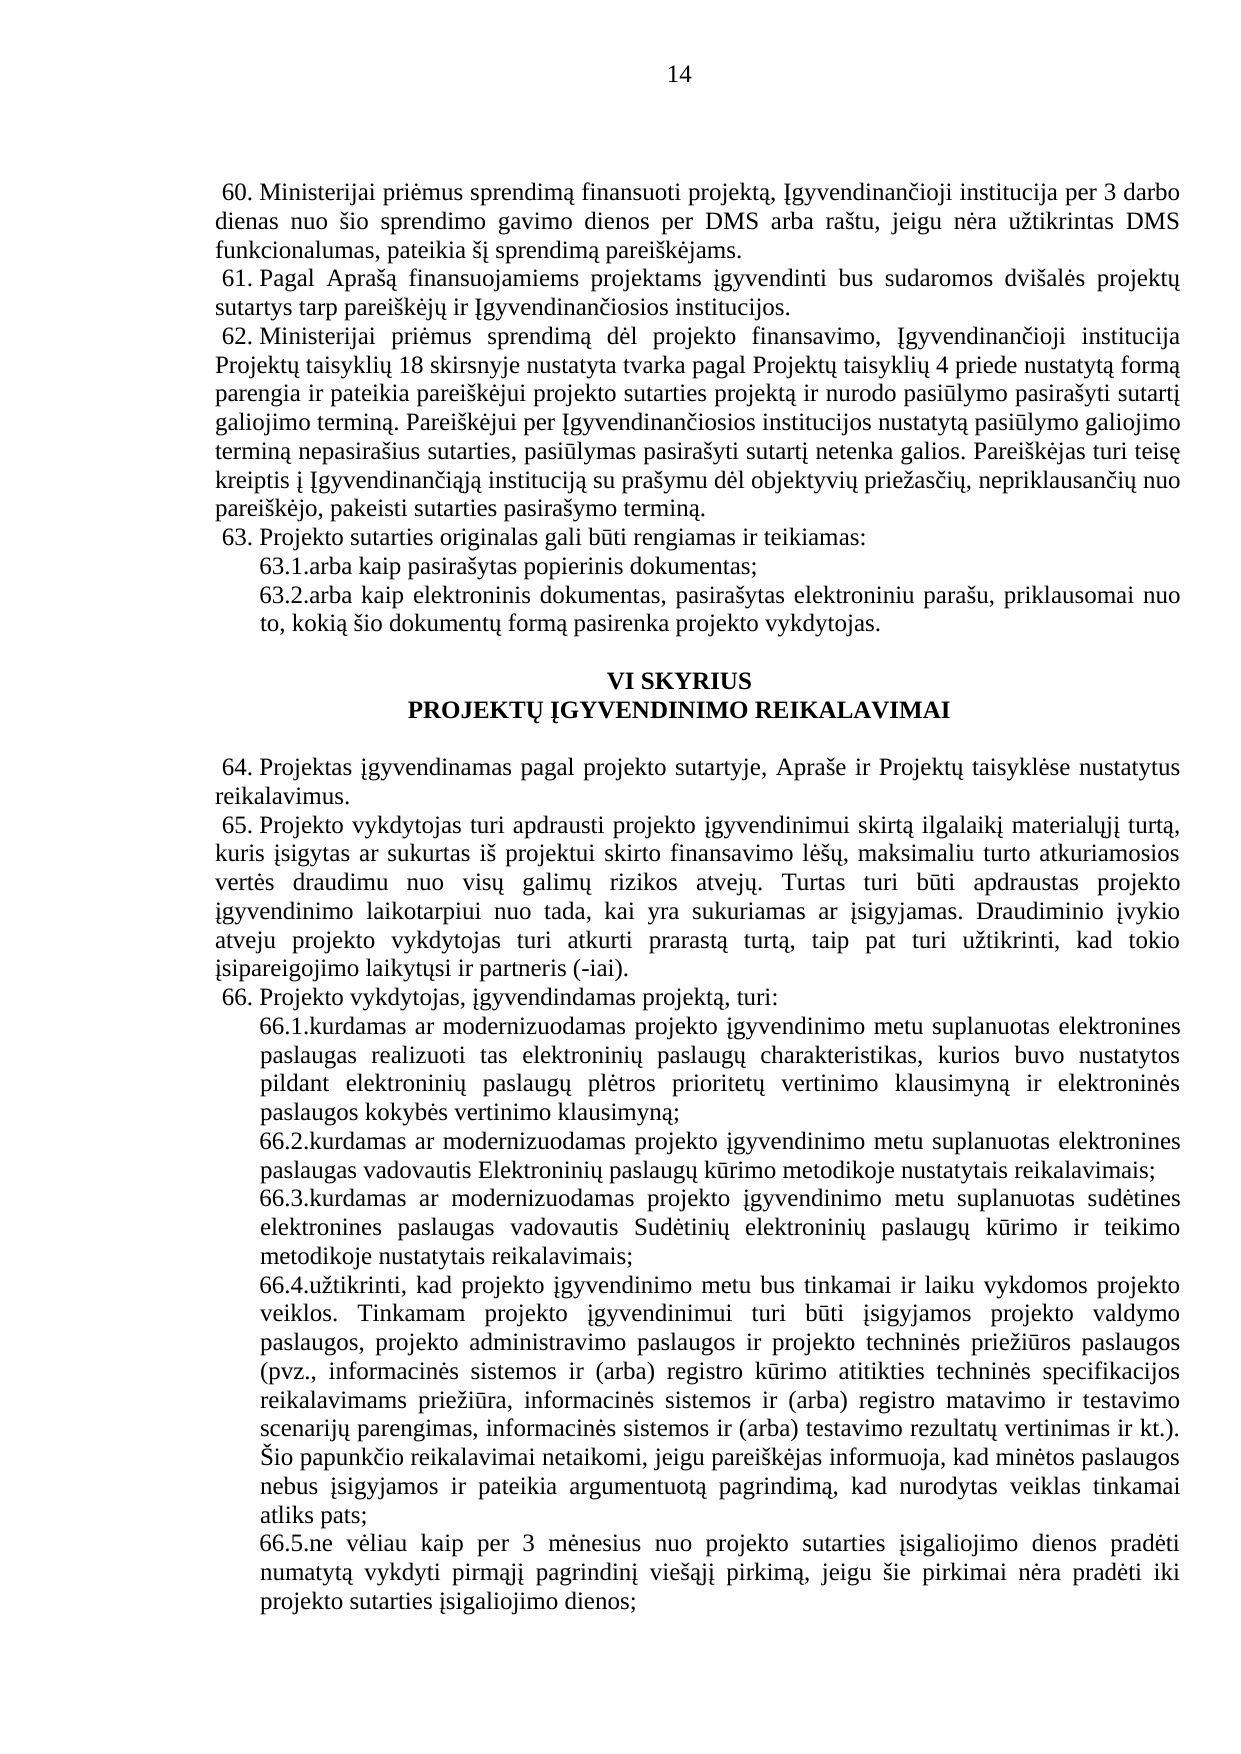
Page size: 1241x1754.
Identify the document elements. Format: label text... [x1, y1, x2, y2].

list kurdamas ar modernizuodamas projekto įgyvendinimo metu suplanuotas elektronines paslaugas vadovautis Elektroninių paslaugų kūrimo metodikoje nustatytais reikalavimais; [215, 1126, 1181, 1183]
list Projekto vykdytojas turi apdrausti projekto įgyvendinimui skirtą ilgalaikį materialųjį turtą, kuris įsigytas ar sukurtas iš projektui skirto finansavimo lėšų, maksimaliu turto atkuriamosios vertės draudimu nuo visų galimų rizikos atvejų. Turtas turi būti apdraustas projekto įgyvendinimo laikotarpiui nuo tada, kai yra sukuriamas ar įsigyjamas. Draudiminio įvykio atveju projekto vykdytojas turi atkurti prarastą turtą, taip pat turi užtikrinti, kad tokio įsipareigojimo laikytųsi ir partneris (-iai). [177, 810, 1181, 982]
list Ministerijai priėmus sprendimą finansuoti projektą, Įgyvendinančioji institucija per 3 darbo dienas nuo šio sprendimo gavimo dienos per DMS arba raštu, jeigu nėra užtikrintas DMS funkcionalumas, pateikia šį sprendimą pareiškėjams. [177, 177, 1181, 263]
text VI SKYRIUS [177, 666, 1181, 695]
list Projekto vykdytojas, įgyvendindamas projektą, turi: [177, 982, 1181, 1011]
list Projekto sutarties originalas gali būti rengiamas ir teikiamas: [177, 522, 1181, 551]
text PROJEKTŲ ĮGYVENDINIMO REIKALAVIMAI [177, 695, 1181, 723]
list užtikrinti, kad projekto įgyvendinimo metu bus tinkamai ir laiku vykdomos projekto veiklos. Tinkamam projekto įgyvendinimui turi būti įsigyjamos projekto valdymo paslaugos, projekto administravimo paslaugos ir projekto techninės priežiūros paslaugos (pvz., informacinės sistemos ir (arba) registro kūrimo atitikties techninės specifikacijos reikalavimams priežiūra, informacinės sistemos ir (arba) registro matavimo ir testavimo scenarijų parengimas, informacinės sistemos ir (arba) testavimo rezultatų vertinimas ir kt.). Šio papunkčio reikalavimai netaikomi, jeigu pareiškėjas informuoja, kad minėtos paslaugos nebus įsigyjamos ir pateikia argumentuotą pagrindimą, kad nurodytas veiklas tinkamai atliks pats; [215, 1270, 1181, 1528]
list arba kaip elektroninis dokumentas, pasirašytas elektroniniu parašu, priklausomai nuo to, kokią šio dokumentų formą pasirenka projekto vykdytojas. [215, 580, 1181, 637]
list kurdamas ar modernizuodamas projekto įgyvendinimo metu suplanuotas sudėtines elektronines paslaugas vadovautis Sudėtinių elektroninių paslaugų kūrimo ir teikimo metodikoje nustatytais reikalavimais; [215, 1183, 1181, 1270]
list kurdamas ar modernizuodamas projekto įgyvendinimo metu suplanuotas elektronines paslaugas realizuoti tas elektroninių paslaugų charakteristikas, kurios buvo nustatytos pildant elektroninių paslaugų plėtros prioritetų vertinimo klausimyną ir elektroninės paslaugos kokybės vertinimo klausimyną; [215, 1011, 1181, 1126]
list Projektas įgyvendinamas pagal projekto sutartyje, Apraše ir Projektų taisyklėse nustatytus reikalavimus. [177, 752, 1181, 810]
list arba kaip pasirašytas popierinis dokumentas; [215, 551, 1181, 580]
list ne vėliau kaip per 3 mėnesius nuo projekto sutarties įsigaliojimo dienos pradėti numatytą vykdyti pirmąjį pagrindinį viešąjį pirkimą, jeigu šie pirkimai nėra pradėti iki projekto sutarties įsigaliojimo dienos; [215, 1528, 1181, 1615]
list Ministerijai priėmus sprendimą dėl projekto finansavimo, Įgyvendinančioji institucija Projektų taisyklių 18 skirsnyje nustatyta tvarka pagal Projektų taisyklių 4 priede nustatytą formą parengia ir pateikia pareiškėjui projekto sutarties projektą ir nurodo pasiūlymo pasirašyti sutartį galiojimo terminą. Pareiškėjui per Įgyvendinančiosios institucijos nustatytą pasiūlymo galiojimo terminą nepasirašius sutarties, pasiūlymas pasirašyti sutartį netenka galios. Pareiškėjas turi teisę kreiptis į Įgyvendinančiąją instituciją su prašymu dėl objektyvių priežasčių, nepriklausančių nuo pareiškėjo, pakeisti sutarties pasirašymo terminą. [177, 321, 1181, 522]
list Pagal Aprašą finansuojamiems projektams įgyvendinti bus sudaromos dvišalės projektų sutartys tarp pareiškėjų ir Įgyvendinančiosios institucijos. [177, 263, 1181, 321]
